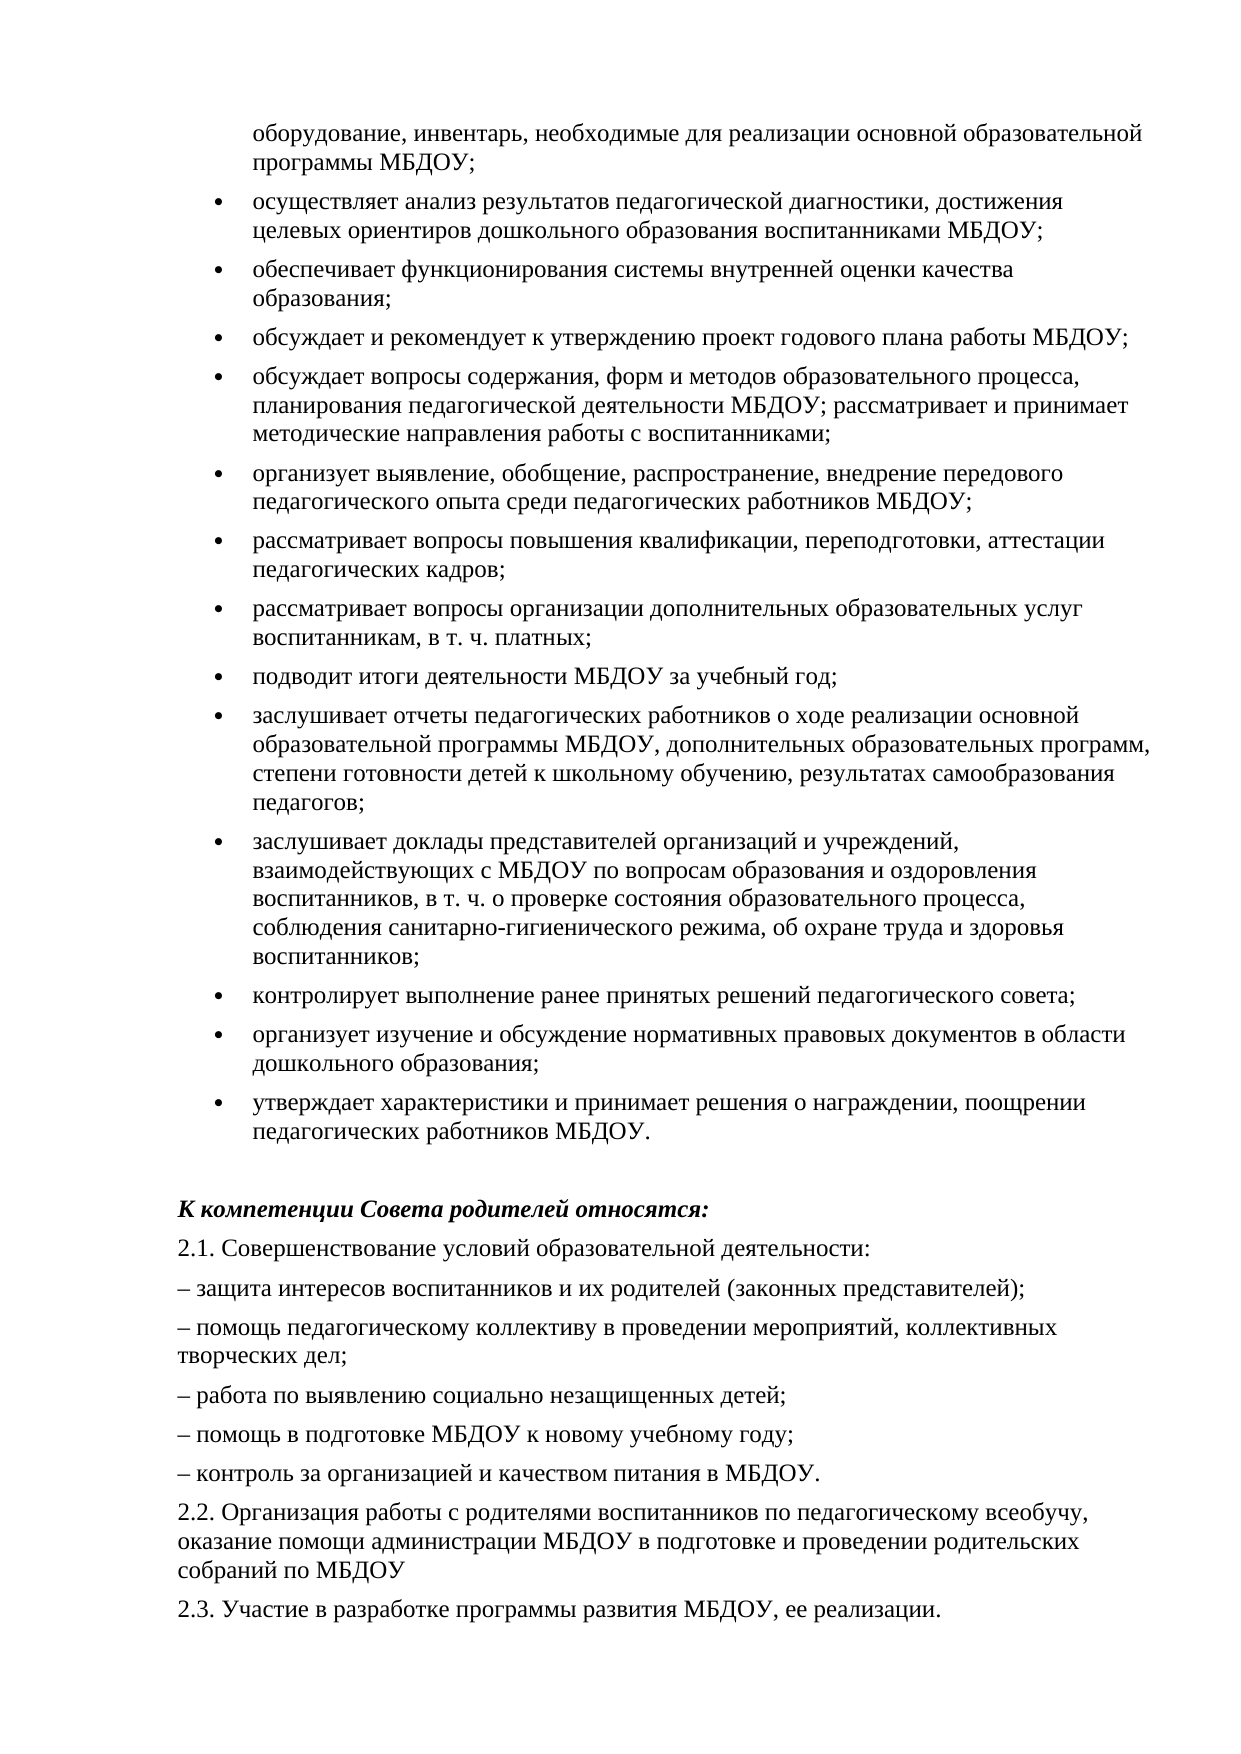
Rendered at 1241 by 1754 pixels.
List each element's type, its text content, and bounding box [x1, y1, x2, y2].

text К компетенции Совета родителей относятся: [177, 1194, 1152, 1223]
list утверждает характеристики и принимает решения о награждении, поощрении педагогических работников МБДОУ. [215, 1087, 1152, 1145]
list организует выявление, обобщение, распространение, внедрение передового педагогического опыта среди педагогических работников МБДОУ; [215, 458, 1152, 515]
text – помощь педагогическому коллективу в проведении мероприятий, коллективных творческих дел; [177, 1312, 1152, 1369]
text – помощь в подготовке МБДОУ к новому учебному году; [177, 1419, 1152, 1448]
text 2.1. Совершенствование условий образовательной деятельности: [177, 1233, 1152, 1262]
text – защита интересов воспитанников и их родителей (законных представителей); [177, 1273, 1152, 1301]
list заслушивает доклады представителей организаций и учреждений, взаимодействующих с МБДОУ по вопросам образования и оздоровления воспитанников, в т. ч. о проверке состояния образовательного процесса, соблюдения санитарно-гигиенического режима, об охране труда и здоровья воспитанников; [215, 826, 1152, 970]
text 2.2. Организация работы с родителями воспитанников по педагогическому всеобучу, оказание помощи администрации МБДОУ в подготовке и проведении родительских собраний по МБДОУ [177, 1497, 1152, 1583]
list осуществляет анализ результатов педагогической диагностики, достижения целевых ориентиров дошкольного образования воспитанниками МБДОУ; [215, 186, 1152, 243]
text – работа по выявлению социально незащищенных детей; [177, 1380, 1152, 1408]
list обеспечивает функционирования системы внутренней оценки качества образования; [215, 254, 1152, 311]
text 2.3. Участие в разработке программы развития МБДОУ, ее реализации. [177, 1594, 1152, 1623]
list обсуждает вопросы содержания, форм и методов образовательного процесса, планирования педагогической деятельности МБДОУ; рассматривает и принимает методические направления работы с воспитанниками; [215, 361, 1152, 447]
list рассматривает вопросы организации дополнительных образовательных услуг воспитанникам, в т. ч. платных; [215, 593, 1152, 651]
list оборудование, инвентарь, необходимые для реализации основной образовательной программы МБДОУ; [215, 118, 1152, 176]
list организует изучение и обсуждение нормативных правовых документов в области дошкольного образования; [215, 1019, 1152, 1077]
list заслушивает отчеты педагогических работников о ходе реализации основной образовательной программы МБДОУ, дополнительных образовательных программ, степени готовности детей к школьному обучению, результатах самообразования педагогов; [215, 701, 1152, 816]
list подводит итоги деятельности МБДОУ за учебный год; [215, 661, 1152, 690]
list обсуждает и рекомендует к утверждению проект годового плана работы МБДОУ; [215, 322, 1152, 351]
list контролирует выполнение ранее принятых решений педагогического совета; [215, 980, 1152, 1009]
text – контроль за организацией и качеством питания в МБДОУ. [177, 1458, 1152, 1487]
list рассматривает вопросы повышения квалификации, переподготовки, аттестации педагогических кадров; [215, 526, 1152, 583]
